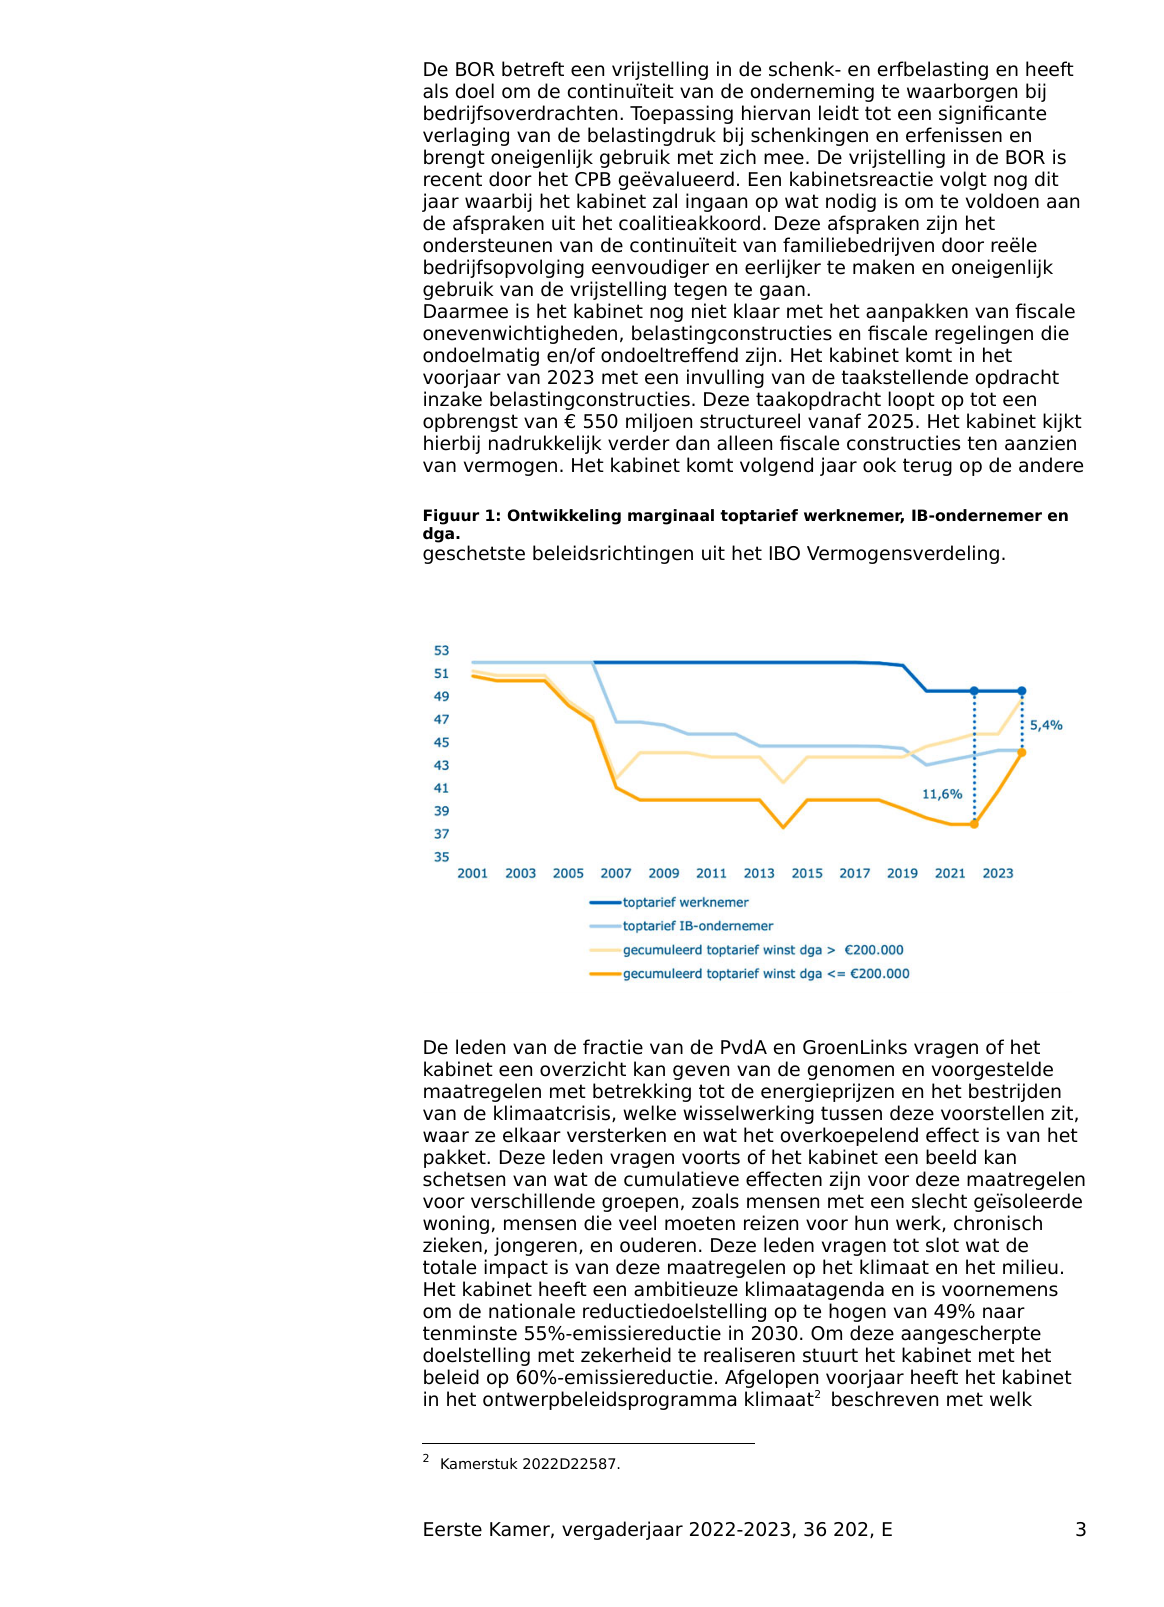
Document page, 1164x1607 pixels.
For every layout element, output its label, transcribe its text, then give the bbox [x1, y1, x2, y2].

text Figuur 1: Ontwikkeling marginaal toptarief werknemer, IB-ondernemer en dga. [422, 507, 1072, 543]
text De BOR betreft een vrijstelling in de schenk- en erfbelasting en heeft als doel om de continuïteit van de onderneming te waarborgen bij bedrijfsoverdrachten. Toepassing hiervan leidt tot een significante verlaging van de belastingdruk bij schenkingen en erfenissen en brengt oneigenlijk gebruik met zich mee. De vrijstelling in de BOR is recent door het CPB geëvalueerd. Een kabinetsreactie volgt nog dit jaar waarbij het kabinet zal ingaan op wat nodig is om te voldoen aan de afspraken uit het coalitieakkoord. Deze afspraken zijn het ondersteunen van de continuïteit van familiebedrijven door reële bedrijfsopvolging eenvoudiger en eerlijker te maken en oneigenlijk gebruik van de vrijstelling tegen te gaan. [422, 59, 1087, 301]
text De leden van de fractie van de PvdA en GroenLinks vragen of het kabinet een overzicht kan geven van de genomen en voorgestelde maatregelen met betrekking tot de energieprijzen en het bestrijden van de klimaatcrisis, welke wisselwerking tussen deze voorstellen zit, waar ze elkaar versterken en wat het overkoepelend effect is van het pakket. Deze leden vragen voorts of het kabinet een beeld kan schetsen van wat de cumulatieve effecten zijn voor deze maatregelen voor verschillende groepen, zoals mensen met een slecht geïsoleerde woning, mensen die veel moeten reizen voor hun werk, chronisch zieken, jongeren, en ouderen. Deze leden vragen tot slot wat de totale impact is van deze maatregelen op het klimaat en het milieu. Het kabinet heeft een ambitieuze klimaatagenda en is voornemens om de nationale reductiedoelstelling op te hogen van 49% naar tenminste 55%-emissiereductie in 2030. Om deze aangescherpte doelstelling met zekerheid te realiseren stuurt het kabinet met het beleid op 60%-emissiereductie. Afgelopen voorjaar heeft het kabinet in het ontwerpbeleidsprogramma klimaat beschreven met welk [422, 1037, 1087, 1411]
picture [422, 620, 1072, 993]
text Kamerstuk 2022D22587. [422, 1452, 1087, 1474]
text Daarmee is het kabinet nog niet klaar met het aanpakken van fiscale onevenwichtigheden, belastingconstructies en fiscale regelingen die ondoelmatig en/of ondoeltreffend zijn. Het kabinet komt in het voorjaar van 2023 met een invulling van de taakstellende opdracht inzake belastingconstructies. Deze taakopdracht loopt op tot een opbrengst van € 550 miljoen structureel vanaf 2025. Het kabinet kijkt hierbij nadrukkelijk verder dan alleen fiscale constructies ten aanzien van vermogen. Het kabinet komt volgend jaar ook terug op de andere geschetste beleidsrichtingen uit het IBO Vermogensverdeling. [422, 301, 1087, 565]
